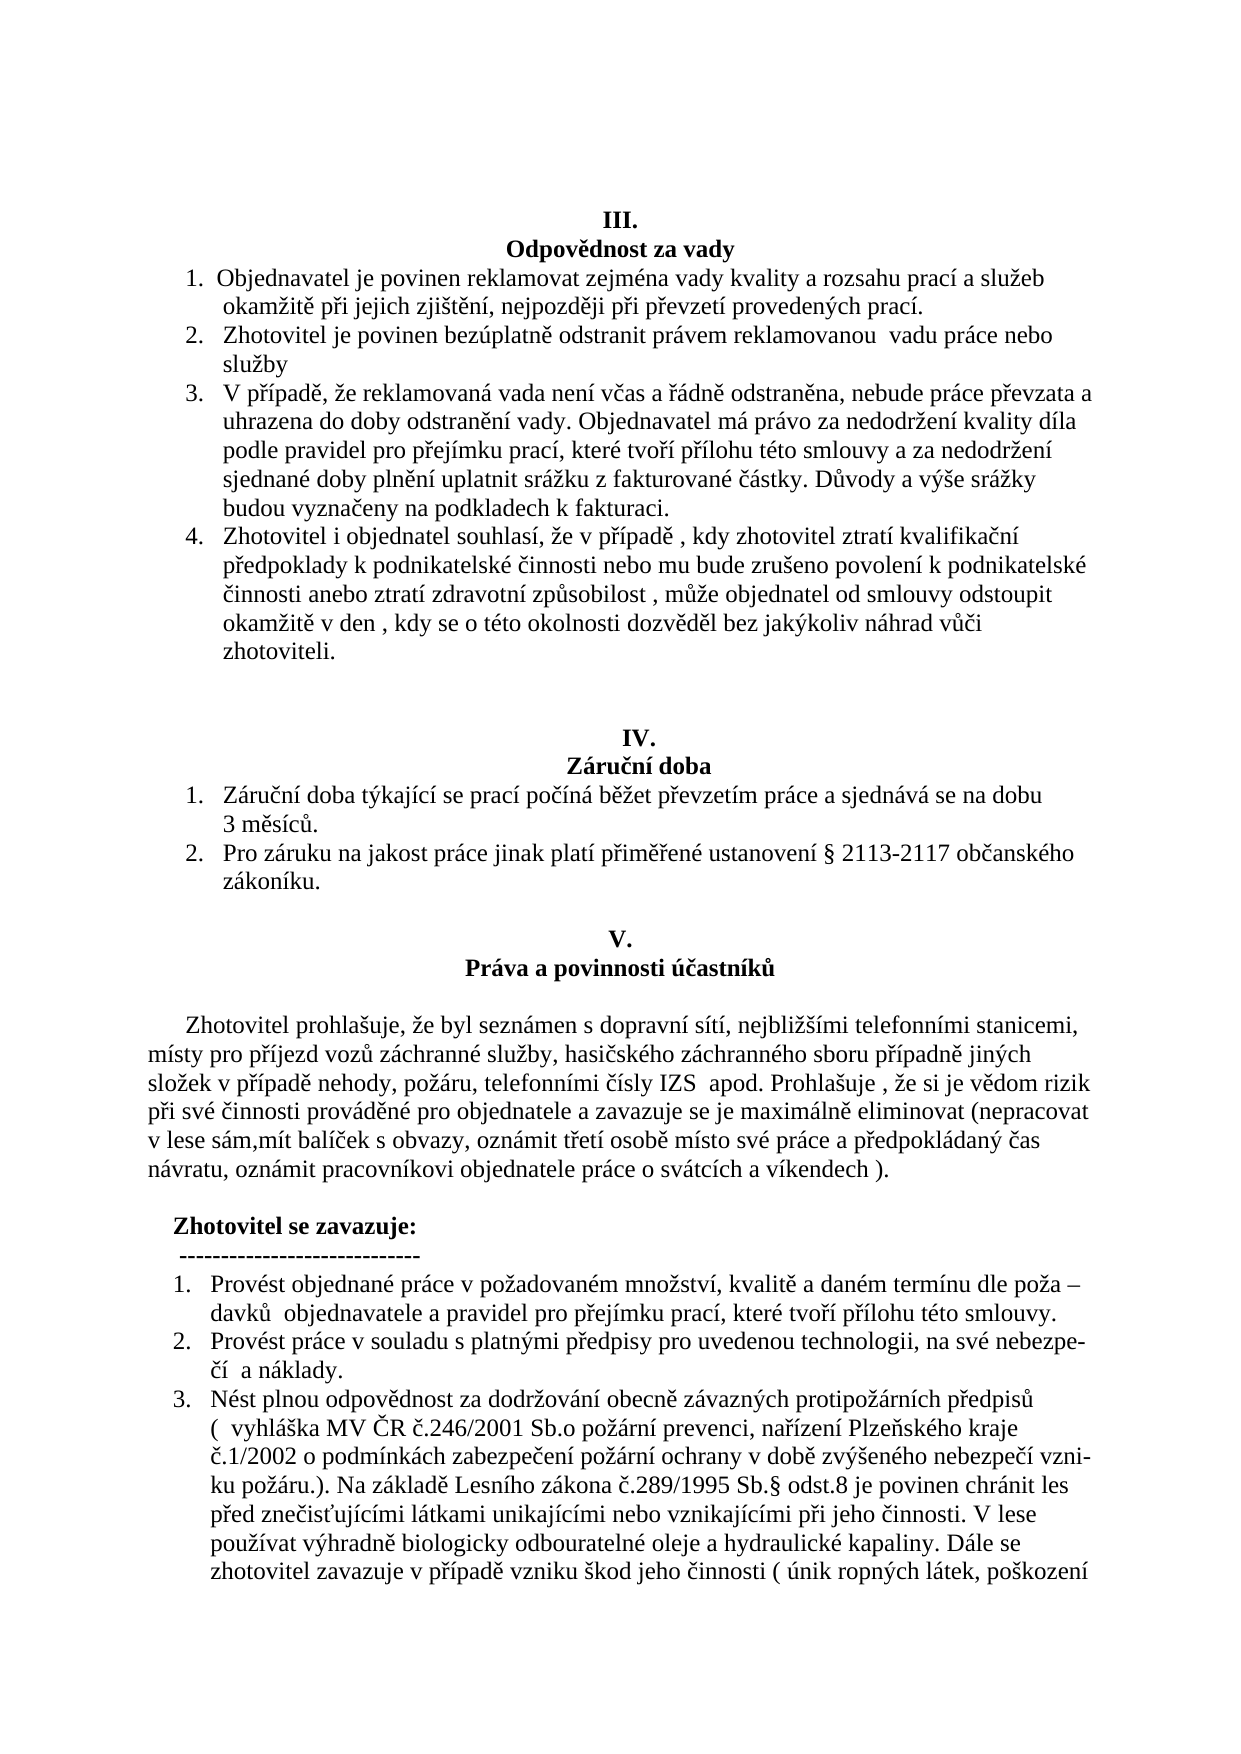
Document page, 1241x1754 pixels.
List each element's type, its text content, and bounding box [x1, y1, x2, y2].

text davků objednavatele a pravidel pro přejímku prací, které tvoří přílohu této smlouvy. [210, 1298, 1093, 1326]
text IV. [185, 723, 1093, 751]
text Zhotovitel prohlašuje, že byl seznámen s dopravní sítí, nejbližšími telefonními stanicemi, místy pro příjezd vozů záchranné služby, hasičského záchranného sboru případně jiných složek v případě nehody, požáru, telefonními čísly IZS apod. Prohlašuje , že si je vědom rizik při své činnosti prováděné pro objednatele a zavazuje se je maximálně eliminovat (nepracovat v lese sám,mít balíček s obvazy, oznámit třetí osobě místo své práce a předpokládaný čas návratu, oznámit pracovníkovi objednatele práce o svátcích a víkendech ). [148, 1010, 1093, 1183]
text čí a náklady. [210, 1355, 1093, 1384]
list Provést práce v souladu s platnými předpisy pro uvedenou technologii, na své nebezpe- [173, 1326, 1093, 1355]
text V. [148, 924, 1093, 953]
text 1. Objednavatel je povinen reklamovat zejména vady kvality a rozsahu prací a služeb [148, 263, 1093, 291]
text ku požáru.). Na základě Lesního zákona č.289/1995 Sb.§ odst.8 je povinen chránit les [210, 1470, 1093, 1499]
text služby [185, 349, 1093, 378]
list Zhotovitel i objednatel souhlasí, že v případě , kdy zhotovitel ztratí kvalifikační předpoklady k podnikatelské činnosti nebo mu bude zrušeno povolení k podnikatelské činnosti anebo ztratí zdravotní způsobilost , může objednatel od smlouvy odstoupit okamžitě v den , kdy se o této okolnosti dozvěděl bez jakýkoliv náhrad vůči zhotoviteli. [185, 521, 1093, 665]
list Provést objednané práce v požadovaném množství, kvalitě a daném termínu dle poža – [173, 1269, 1093, 1298]
text III. [148, 205, 1093, 234]
text zákoníku. [148, 866, 1093, 895]
text Zhotovitel se zavazuje: [148, 1211, 1093, 1240]
text okamžitě při jejich zjištění, nejpozději při převzetí provedených prací. [148, 291, 1093, 320]
list V případě, že reklamovaná vada není včas a řádně odstraněna, nebude práce převzata a [185, 378, 1093, 406]
text Práva a povinnosti účastníků [148, 953, 1093, 981]
list Nést plnou odpovědnost za dodržování obecně závazných protipožárních předpisů [173, 1384, 1093, 1413]
text ( vyhláška MV ČR č.246/2001 Sb.o požární prevenci, nařízení Plzeňského kraje č.1/2002 o podmínkách zabezpečení požární ochrany v době zvýšeného nebezpečí vzni- [210, 1413, 1093, 1470]
text před znečisťujícími látkami unikajícími nebo vznikajícími při jeho činnosti. V lese používat výhradně biologicky odbouratelné oleje a hydraulické kapaliny. Dále se zhotovitel zavazuje v případě vzniku škod jeho činnosti ( únik ropných látek, poškození [210, 1499, 1093, 1585]
text podle pravidel pro přejímku prací, které tvoří přílohu této smlouvy a za nedodržení sjednané doby plnění uplatnit srážku z fakturované částky. Důvody a výše srážky budou vyznačeny na podkladech k fakturaci. [223, 435, 1093, 521]
text Záruční doba [185, 751, 1093, 780]
text uhrazena do doby odstranění vady. Objednavatel má právo za nedodržení kvality díla [223, 406, 1093, 435]
text ----------------------------- [148, 1240, 1093, 1269]
text 2. Pro záruku na jakost práce jinak platí přiměřené ustanovení § 2113-2117 občanského [148, 838, 1093, 866]
text Odpovědnost za vady [148, 234, 1093, 263]
list Záruční doba týkající se prací počíná běžet převzetím práce a sjednává se na dobu [185, 780, 1093, 809]
text 3 měsíců. [223, 809, 1093, 838]
list Zhotovitel je povinen bezúplatně odstranit právem reklamovanou vadu práce nebo [185, 320, 1093, 349]
